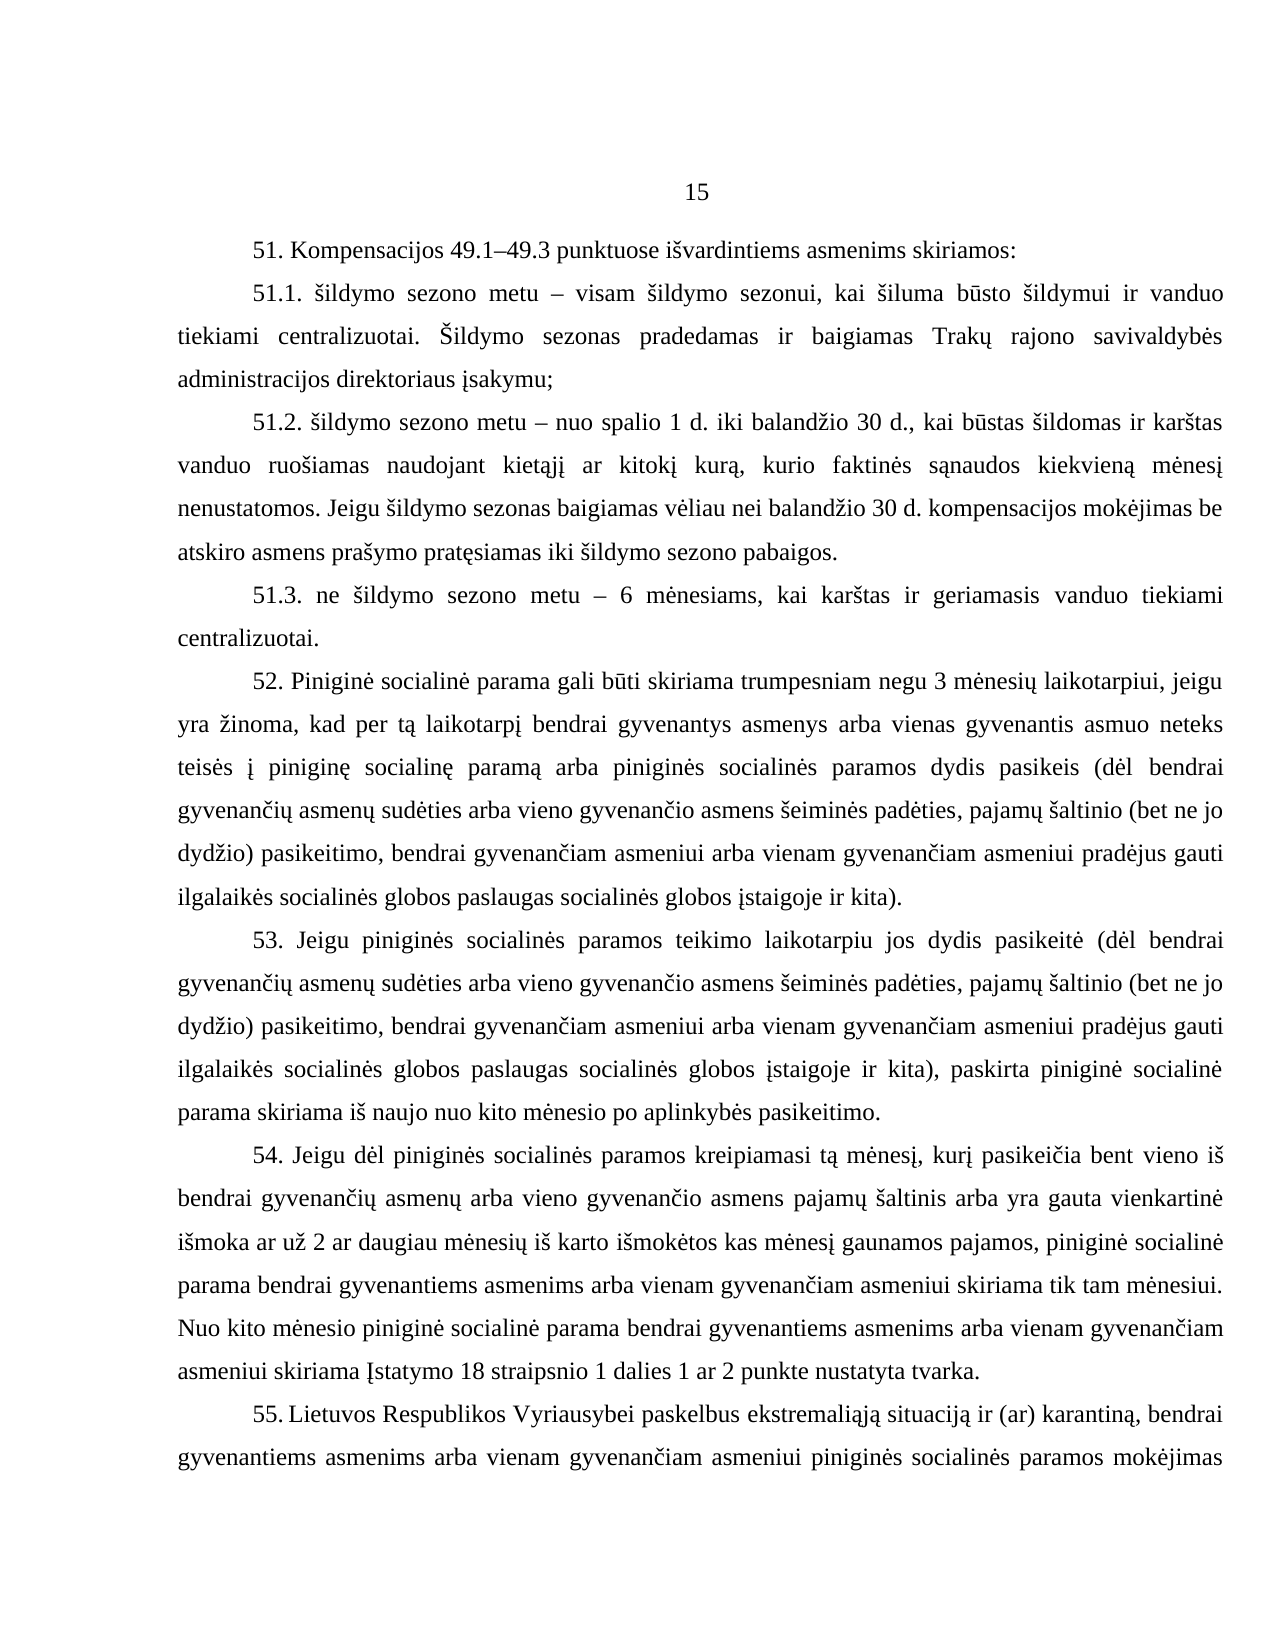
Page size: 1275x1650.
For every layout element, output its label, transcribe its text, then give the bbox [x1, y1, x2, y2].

text 51. Kompensacijos 49.1–49.3 punktuose išvardintiems asmenims skiriamos: [177, 235, 1224, 263]
text 55. Lietuvos Respublikos Vyriausybei paskelbus ekstremaliąją situaciją ir (ar) karantiną, bendrai gyvenantiems asmenims arba vienam gyvenančiam asmeniui piniginės socialinės paramos mokėjimas [177, 1399, 1224, 1471]
text 52. Piniginė socialinė parama gali būti skiriama trumpesniam negu 3 mėnesių laikotarpiui, jeigu yra žinoma, kad per tą laikotarpį bendrai gyvenantys asmenys arba vienas gyvenantis asmuo neteks teisės į piniginę socialinę paramą arba piniginės socialinės paramos dydis pasikeis (dėl bendrai gyvenančių asmenų sudėties arba vieno gyvenančio asmens šeiminės padėties, pajamų šaltinio (bet ne jo dydžio) pasikeitimo, bendrai gyvenančiam asmeniui arba vienam gyvenančiam asmeniui pradėjus gauti ilgalaikės socialinės globos paslaugas socialinės globos įstaigoje ir kita). [177, 666, 1224, 910]
text 51.2. šildymo sezono metu – nuo spalio 1 d. iki balandžio 30 d., kai būstas šildomas ir karštas vanduo ruošiamas naudojant kietąjį ar kitokį kurą, kurio faktinės sąnaudos kiekvieną mėnesį nenustatomos. Jeigu šildymo sezonas baigiamas vėliau nei balandžio 30 d. kompensacijos mokėjimas be atskiro asmens prašymo pratęsiamas iki šildymo sezono pabaigos. [177, 407, 1224, 565]
text 54. Jeigu dėl piniginės socialinės paramos kreipiamasi tą mėnesį, kurį pasikeičia bent vieno iš bendrai gyvenančių asmenų arba vieno gyvenančio asmens pajamų šaltinis arba yra gauta vienkartinė išmoka ar už 2 ar daugiau mėnesių iš karto išmokėtos kas mėnesį gaunamos pajamos, piniginė socialinė parama bendrai gyvenantiems asmenims arba vienam gyvenančiam asmeniui skiriama tik tam mėnesiui. Nuo kito mėnesio piniginė socialinė parama bendrai gyvenantiems asmenims arba vienam gyvenančiam asmeniui skiriama Įstatymo 18 straipsnio 1 dalies 1 ar 2 punkte nustatyta tvarka. [177, 1140, 1224, 1385]
text 51.1. šildymo sezono metu – visam šildymo sezonui, kai šiluma būsto šildymui ir vanduo tiekiami centralizuotai. Šildymo sezonas pradedamas ir baigiamas Trakų rajono savivaldybės administracijos direktoriaus įsakymu; [177, 278, 1224, 393]
text 53. Jeigu piniginės socialinės paramos teikimo laikotarpiu jos dydis pasikeitė (dėl bendrai gyvenančių asmenų sudėties arba vieno gyvenančio asmens šeiminės padėties, pajamų šaltinio (bet ne jo dydžio) pasikeitimo, bendrai gyvenančiam asmeniui arba vienam gyvenančiam asmeniui pradėjus gauti ilgalaikės socialinės globos paslaugas socialinės globos įstaigoje ir kita), paskirta piniginė socialinė parama skiriama iš naujo nuo kito mėnesio po aplinkybės pasikeitimo. [177, 925, 1224, 1126]
text 51.3. ne šildymo sezono metu – 6 mėnesiams, kai karštas ir geriamasis vanduo tiekiami centralizuotai. [177, 580, 1224, 652]
